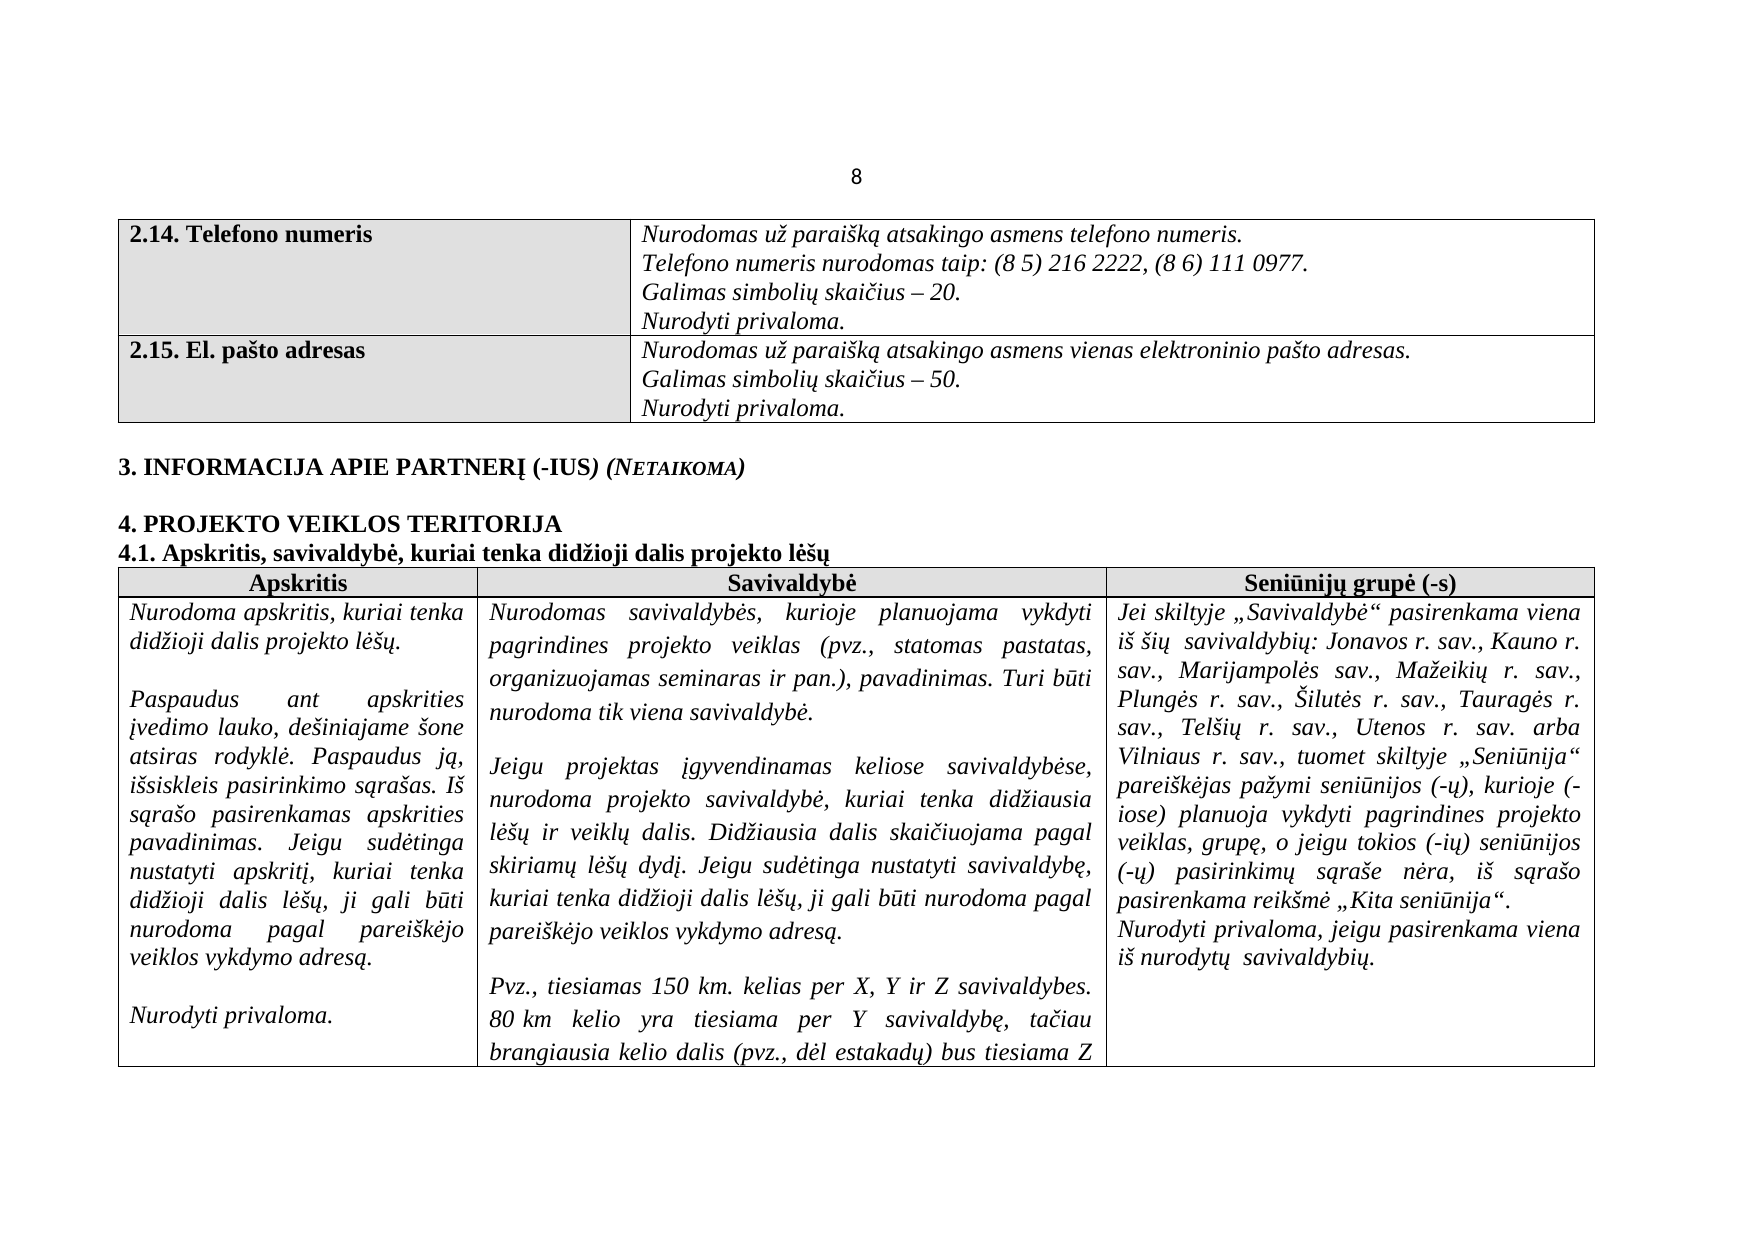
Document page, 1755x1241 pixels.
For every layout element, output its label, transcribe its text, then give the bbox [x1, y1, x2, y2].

table_cell Jei skiltyje „Savivaldybė“ pasirenkama viena iš šių savivaldybių: Jonavos r. sav., Kauno r. sav., Marijampolės sav., Mažeikių r. sav., Plungės r. sav., Šilutės r. sav., Tauragės r. sav., Telšių r. sav., Utenos r. sav. arba Vilniaus r. sav., tuomet skiltyje „Seniūnija“ pareiškėjas pažymi seniūnijos (-ų), kurioje (-iose) planuoja vykdyti pagrindines projekto veiklas, grupę, o jeigu tokios (-ių) seniūnijos (-ų) pasirinkimų sąraše nėra, iš sąrašo pasirenkama reikšmė „Kita seniūnija“. Nurodyti privaloma, jeigu pasirenkama viena iš nurodytų savivaldybių. [1107, 598, 1594, 1066]
table_cell 2.14. Telefono numeris [119, 220, 630, 334]
table_header Seniūnijų grupė (-s) [1107, 568, 1594, 596]
table_cell Nurodomas savivaldybės, kurioje planuojama vykdyti pagrindines projekto veiklas (pvz., statomas pastatas, organizuojamas seminaras ir pan.), pavadinimas. Turi būti nurodoma tik viena savivaldybė. Jeigu projektas įgyvendinamas keliose savivaldybėse, nurodoma projekto savivaldybė, kuriai tenka didžiausia lėšų ir veiklų dalis. Didžiausia dalis skaičiuojama pagal skiriamų lėšų dydį. Jeigu sudėtinga nustatyti savivaldybę, kuriai tenka didžioji dalis lėšų, ji gali būti nurodoma pagal pareiškėjo veiklos vykdymo adresą. Pvz., tiesiamas 150 km. kelias per X, Y ir Z savivaldybes. 80 km kelio yra tiesiama per Y savivaldybę, tačiau brangiausia kelio dalis (pvz., dėl estakadų) bus tiesiama Z [478, 598, 1106, 1066]
table_cell Nurodoma apskritis, kuriai tenka didžioji dalis projekto lėšų. Paspaudus ant apskrities įvedimo lauko, dešiniajame šone atsiras rodyklė. Paspaudus ją, išsiskleis pasirinkimo sąrašas. Iš sąrašo pasirenkamas apskrities pavadinimas. Jeigu sudėtinga nustatyti apskritį, kuriai tenka didžioji dalis lėšų, ji gali būti nurodoma pagal pareiškėjo veiklos vykdymo adresą. Nurodyti privaloma. [119, 598, 477, 1066]
table_cell Nurodomas už paraišką atsakingo asmens telefono numeris. Telefono numeris nurodomas taip: (8 5) 216 2222, (8 6) 111 0977. Galimas simbolių skaičius – 20. Nurodyti privaloma. [631, 220, 1594, 334]
text 4. PROJEKTO VEIKLOS TERITORIJA [118, 509, 1595, 538]
text 3. INFORMACIJA APIE PARTNERĮ (-IUS) (Netaikoma) [118, 452, 1595, 480]
table_cell 2.15. El. pašto adresas [119, 336, 630, 422]
text 4.1. Apskritis, savivaldybė, kuriai tenka didžioji dalis projekto lėšų [118, 538, 1595, 567]
table_header Savivaldybė [478, 568, 1106, 596]
table_header Apskritis [119, 568, 477, 596]
